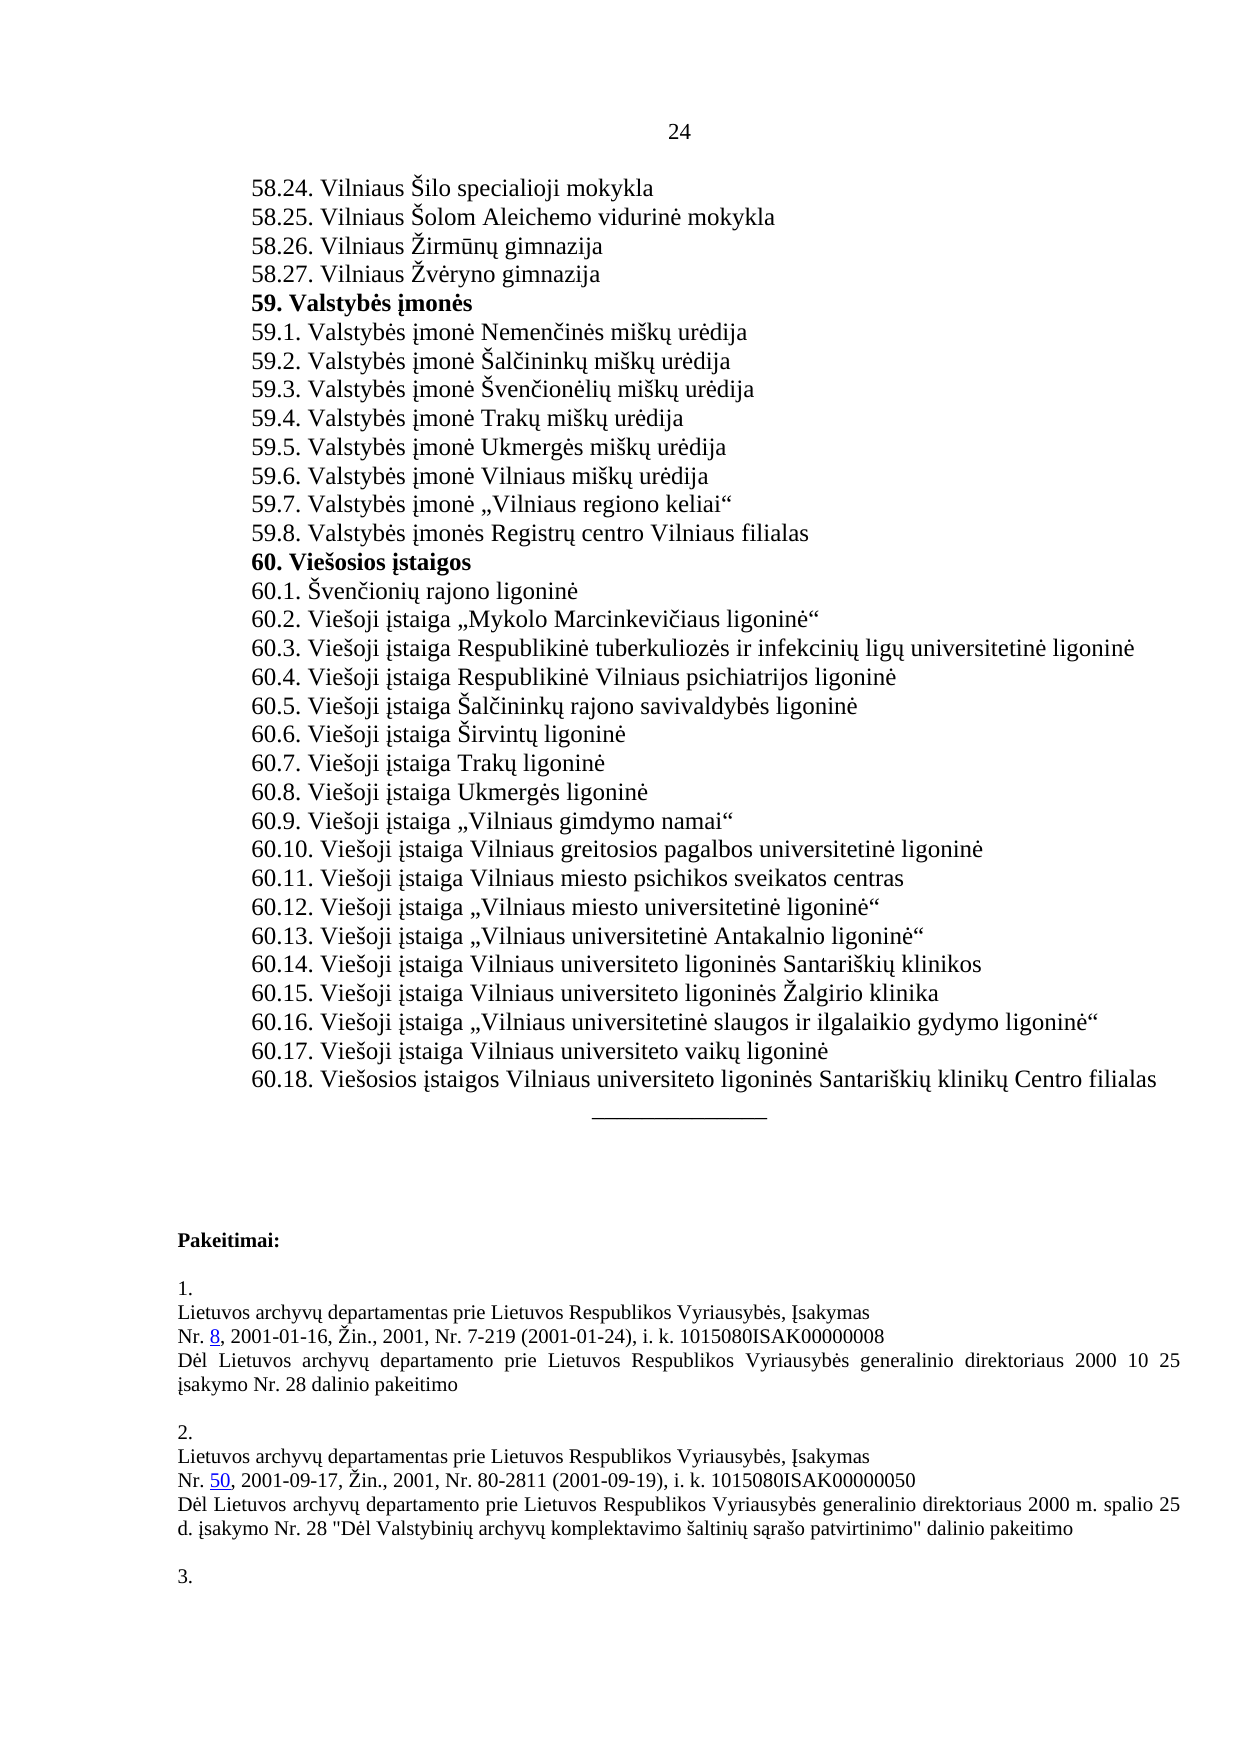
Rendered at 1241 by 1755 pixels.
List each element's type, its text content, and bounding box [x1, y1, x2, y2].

text Nr. 8, 2001-01-16, Žin., 2001, Nr. 7-219 (2001-01-24), i. k. 1015080ISAK00000008 [177, 1324, 1181, 1348]
text Pakeitimai: [177, 1228, 1181, 1252]
text 59.7. Valstybės įmonė „Vilniaus regiono keliai“ [177, 489, 1181, 518]
text ______________ [177, 1093, 1181, 1122]
text 60.1. Švenčionių rajono ligoninė [177, 576, 1181, 604]
text Lietuvos archyvų departamentas prie Lietuvos Respublikos Vyriausybės, Įsakymas [177, 1300, 1181, 1324]
text 60.5. Viešoji įstaiga Šalčininkų rajono savivaldybės ligoninė [177, 691, 1181, 719]
text 60.2. Viešoji įstaiga „Mykolo Marcinkevičiaus ligoninė“ [177, 604, 1181, 633]
text 60.6. Viešoji įstaiga Širvintų ligoninė [177, 719, 1181, 748]
text 60.14. Viešoji įstaiga Vilniaus universiteto ligoninės Santariškių klinikos [177, 949, 1181, 978]
text 59.4. Valstybės įmonė Trakų miškų urėdija [177, 403, 1181, 432]
text 58.24. Vilniaus Šilo specialioji mokykla [177, 173, 1181, 202]
text 59.6. Valstybės įmonė Vilniaus miškų urėdija [177, 461, 1181, 489]
text 59.2. Valstybės įmonė Šalčininkų miškų urėdija [177, 346, 1181, 374]
text 60.10. Viešoji įstaiga Vilniaus greitosios pagalbos universitetinė ligoninė [177, 834, 1181, 863]
text 60.8. Viešoji įstaiga Ukmergės ligoninė [177, 777, 1181, 806]
text 2. [177, 1420, 1181, 1444]
text 60.4. Viešoji įstaiga Respublikinė Vilniaus psichiatrijos ligoninė [177, 662, 1181, 691]
text 59. Valstybės įmonės [177, 288, 1181, 317]
text Nr. 50, 2001-09-17, Žin., 2001, Nr. 80-2811 (2001-09-19), i. k. 1015080ISAK00000050 [177, 1468, 1181, 1492]
text 59.1. Valstybės įmonė Nemenčinės miškų urėdija [177, 317, 1181, 346]
text 60.12. Viešoji įstaiga „Vilniaus miesto universitetinė ligoninė“ [177, 892, 1181, 921]
text 60.3. Viešoji įstaiga Respublikinė tuberkuliozės ir infekcinių ligų universitetinė ligoninė [177, 633, 1181, 662]
text 59.3. Valstybės įmonė Švenčionėlių miškų urėdija [177, 374, 1181, 403]
text 60.13. Viešoji įstaiga „Vilniaus universitetinė Antakalnio ligoninė“ [177, 921, 1181, 949]
text 58.25. Vilniaus Šolom Aleichemo vidurinė mokykla [177, 202, 1181, 231]
text 59.8. Valstybės įmonės Registrų centro Vilniaus filialas [177, 518, 1181, 547]
text 60.17. Viešoji įstaiga Vilniaus universiteto vaikų ligoninė [177, 1036, 1181, 1064]
text 60.16. Viešoji įstaiga „Vilniaus universitetinė slaugos ir ilgalaikio gydymo ligoninė“ [177, 1007, 1181, 1036]
text 1. [177, 1276, 1181, 1300]
text 60.18. Viešosios įstaigos Vilniaus universiteto ligoninės Santariškių klinikų Centro filialas [177, 1064, 1181, 1093]
text 60.15. Viešoji įstaiga Vilniaus universiteto ligoninės Žalgirio klinika [177, 978, 1181, 1007]
text Dėl Lietuvos archyvų departamento prie Lietuvos Respublikos Vyriausybės generalinio direktoriaus 2000 10 25 įsakymo Nr. 28 dalinio pakeitimo [177, 1348, 1181, 1396]
text 58.26. Vilniaus Žirmūnų gimnazija [177, 231, 1181, 259]
text Dėl Lietuvos archyvų departamento prie Lietuvos Respublikos Vyriausybės generalinio direktoriaus 2000 m. spalio 25 d. įsakymo Nr. 28 "Dėl Valstybinių archyvų komplektavimo šaltinių sąrašo patvirtinimo" dalinio pakeitimo [177, 1492, 1181, 1540]
text 60.11. Viešoji įstaiga Vilniaus miesto psichikos sveikatos centras [177, 863, 1181, 892]
text 60.9. Viešoji įstaiga „Vilniaus gimdymo namai“ [177, 806, 1181, 834]
text 60. Viešosios įstaigos [177, 547, 1181, 576]
text 58.27. Vilniaus Žvėryno gimnazija [177, 259, 1181, 288]
text Lietuvos archyvų departamentas prie Lietuvos Respublikos Vyriausybės, Įsakymas [177, 1444, 1181, 1468]
text 60.7. Viešoji įstaiga Trakų ligoninė [177, 748, 1181, 777]
text 59.5. Valstybės įmonė Ukmergės miškų urėdija [177, 432, 1181, 461]
text 3. [177, 1564, 1181, 1588]
